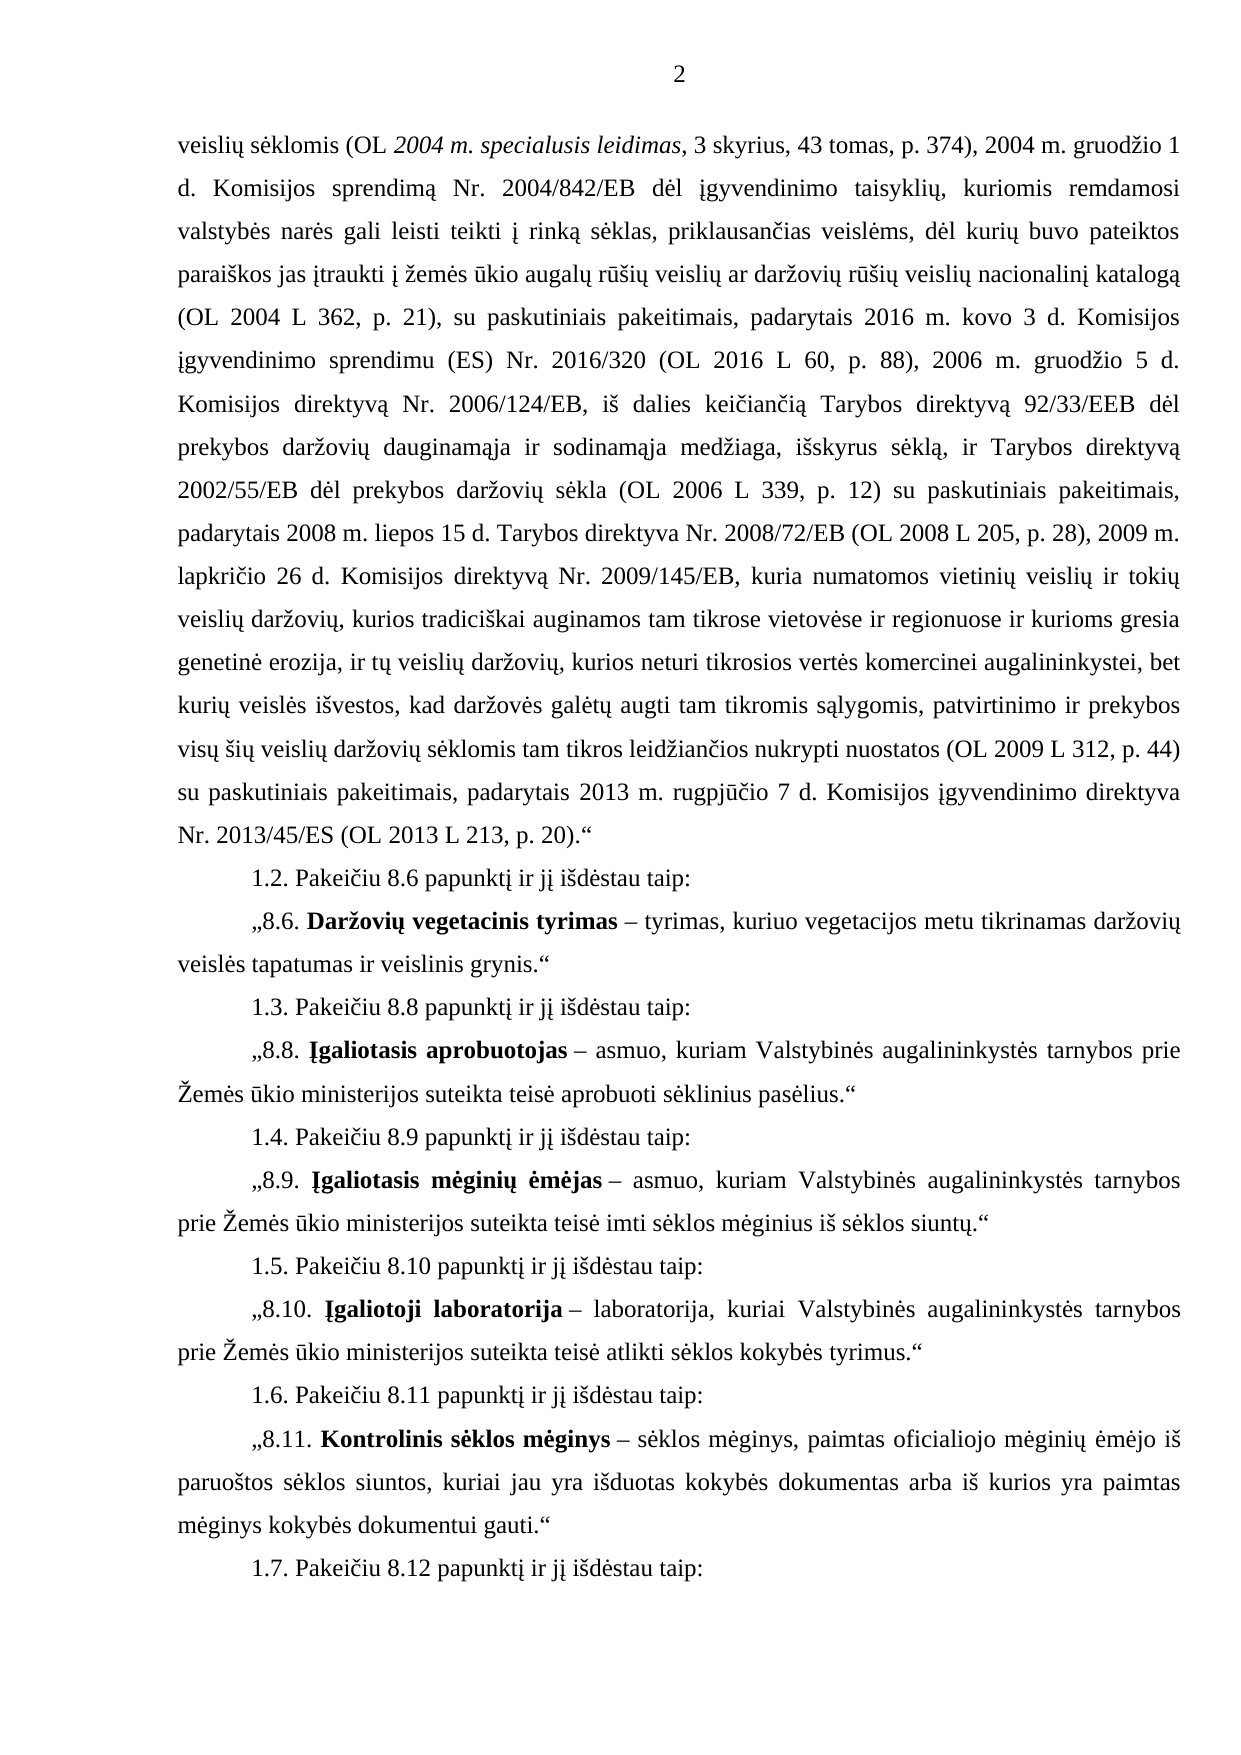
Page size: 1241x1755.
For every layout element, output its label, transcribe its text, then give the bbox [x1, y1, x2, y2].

text „8.8. Įgaliotasis aprobuotojas – asmuo, kuriam Valstybinės augalininkystės tarnybos prie Žemės ūkio ministerijos suteikta teisė aprobuoti sėklinius pasėlius.“ [177, 1036, 1181, 1107]
text 1.2. Pakeičiu 8.6 papunktį ir jį išdėstau taip: [177, 863, 1181, 892]
text veislių sėklomis (OL 2004 m. specialusis leidimas, 3 skyrius, 43 tomas, p. 374), 2004 m. gruodžio 1 d. Komisijos sprendimą Nr. 2004/842/EB dėl įgyvendinimo taisyklių, kuriomis remdamosi valstybės narės gali leisti teikti į rinką sėklas, priklausančias veislėms, dėl kurių buvo pateiktos paraiškos jas įtraukti į žemės ūkio augalų rūšių veislių ar daržovių rūšių veislių nacionalinį katalogą (OL 2004 L 362, p. 21), su paskutiniais pakeitimais, padarytais 2016 m. kovo 3 d. Komisijos įgyvendinimo sprendimu (ES) Nr. 2016/320 (OL 2016 L 60, p. 88), 2006 m. gruodžio 5 d. Komisijos direktyvą Nr. 2006/124/EB, iš dalies keičiančią Tarybos direktyvą 92/33/EEB dėl prekybos daržovių dauginamąja ir sodinamąja medžiaga, išskyrus sėklą, ir Tarybos direktyvą 2002/55/EB dėl prekybos daržovių sėkla (OL 2006 L 339, p. 12) su paskutiniais pakeitimais, padarytais 2008 m. liepos 15 d. Tarybos direktyva Nr. 2008/72/EB (OL 2008 L 205, p. 28), 2009 m. lapkričio 26 d. Komisijos direktyvą Nr. 2009/145/EB, kuria numatomos vietinių veislių ir tokių veislių daržovių, kurios tradiciškai auginamos tam tikrose vietovėse ir regionuose ir kurioms gresia genetinė erozija, ir tų veislių daržovių, kurios neturi tikrosios vertės komercinei augalininkystei, bet kurių veislės išvestos, kad daržovės galėtų augti tam tikromis sąlygomis, patvirtinimo ir prekybos visų šių veislių daržovių sėklomis tam tikros leidžiančios nukrypti nuostatos (OL 2009 L 312, p. 44) su paskutiniais pakeitimais, padarytais 2013 m. rugpjūčio 7 d. Komisijos įgyvendinimo direktyva Nr. 2013/45/ES (OL 2013 L 213, p. 20).“ [177, 130, 1181, 849]
text 1.4. Pakeičiu 8.9 papunktį ir jį išdėstau taip: [177, 1122, 1181, 1151]
text 1.6. Pakeičiu 8.11 papunktį ir jį išdėstau taip: [177, 1381, 1181, 1409]
text „8.11. Kontrolinis sėklos mėginys – sėklos mėginys, paimtas oficialiojo mėginių ėmėjo iš paruoštos sėklos siuntos, kuriai jau yra išduotas kokybės dokumentas arba iš kurios yra paimtas mėginys kokybės dokumentui gauti.“ [177, 1424, 1181, 1539]
text 1.3. Pakeičiu 8.8 papunktį ir jį išdėstau taip: [177, 992, 1181, 1021]
text 1.7. Pakeičiu 8.12 papunktį ir jį išdėstau taip: [177, 1553, 1181, 1582]
text „8.9. Įgaliotasis mėginių ėmėjas – asmuo, kuriam Valstybinės augalininkystės tarnybos prie Žemės ūkio ministerijos suteikta teisė imti sėklos mėginius iš sėklos siuntų.“ [177, 1165, 1181, 1237]
text „8.6. Daržovių vegetacinis tyrimas – tyrimas, kuriuo vegetacijos metu tikrinamas daržovių veislės tapatumas ir veislinis grynis.“ [177, 906, 1181, 978]
text „8.10. Įgaliotoji laboratorija – laboratorija, kuriai Valstybinės augalininkystės tarnybos prie Žemės ūkio ministerijos suteikta teisė atlikti sėklos kokybės tyrimus.“ [177, 1294, 1181, 1366]
text 1.5. Pakeičiu 8.10 papunktį ir jį išdėstau taip: [177, 1251, 1181, 1280]
